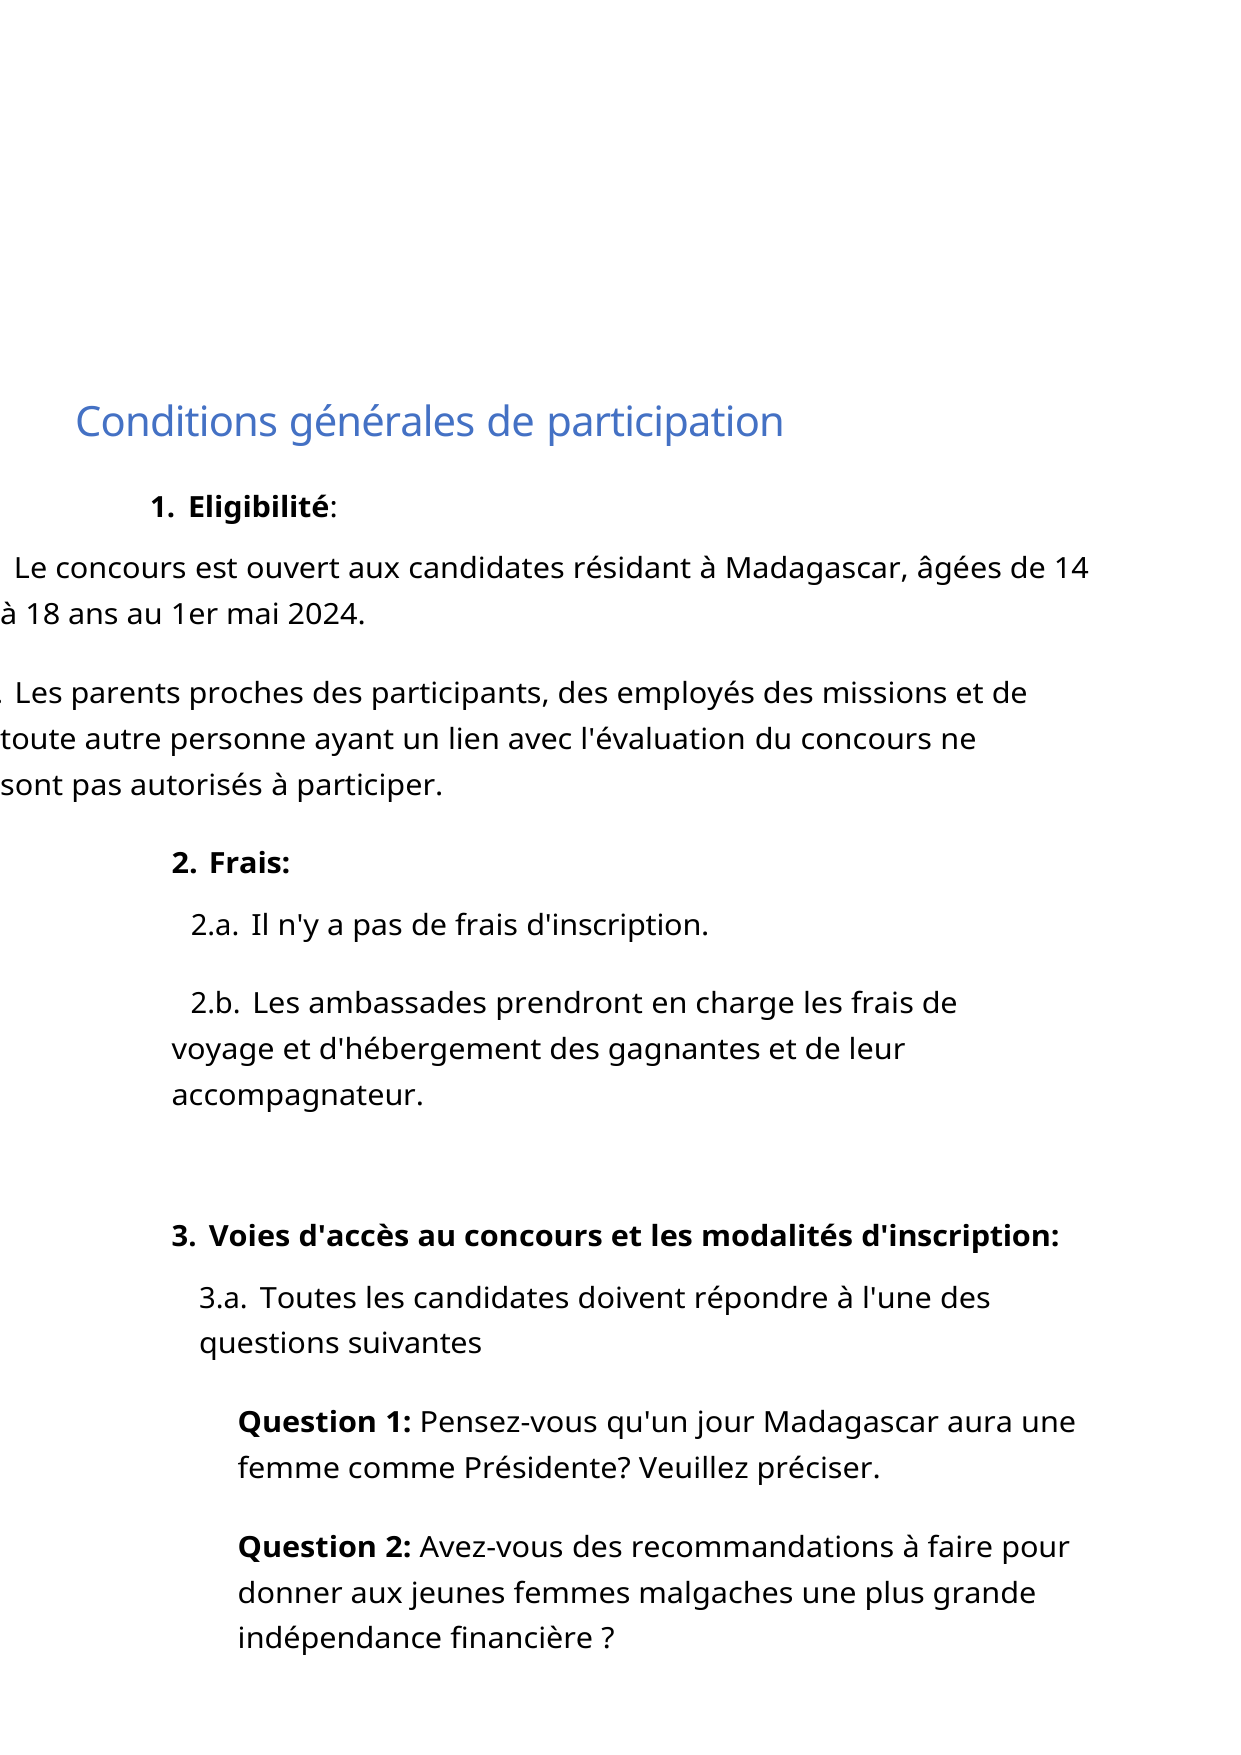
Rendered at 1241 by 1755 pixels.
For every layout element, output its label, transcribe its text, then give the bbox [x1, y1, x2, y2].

text Question 1: Pensez-vous qu'un jour Madagascar aura une femme comme Présidente? Veuillez préciser. [237, 1402, 1121, 1487]
title Conditions générales de participation [75, 392, 1241, 449]
list Le concours est ouvert aux candidates résidant à Madagascar, âgées de 14 à 18 ans au 1er mai 2024. [0, 548, 1092, 633]
list Les ambassades prendront en charge les frais de voyage et d'hébergement des gagnantes et de leur accompagnateur. [171, 983, 1055, 1114]
list Les parents proches des participants, des employés des missions et de toute autre personne ayant un lien avec l'évaluation du concours ne sont pas autorisés à participer. [0, 672, 1032, 803]
subtitle Frais: [171, 843, 1241, 882]
list Toutes les candidates doivent répondre à l'une des questions suivantes [199, 1277, 1084, 1362]
subtitle Eligibilité: [150, 486, 1241, 526]
subtitle Voies d'accès au concours et les modalités d'inscription: [171, 1216, 1241, 1255]
list Il n'y a pas de frais d'inscription. [191, 904, 1241, 944]
text Question 2: Avez-vous des recommandations à faire pour donner aux jeunes femmes malgaches une plus grande indépendance financière ? [237, 1526, 1121, 1657]
